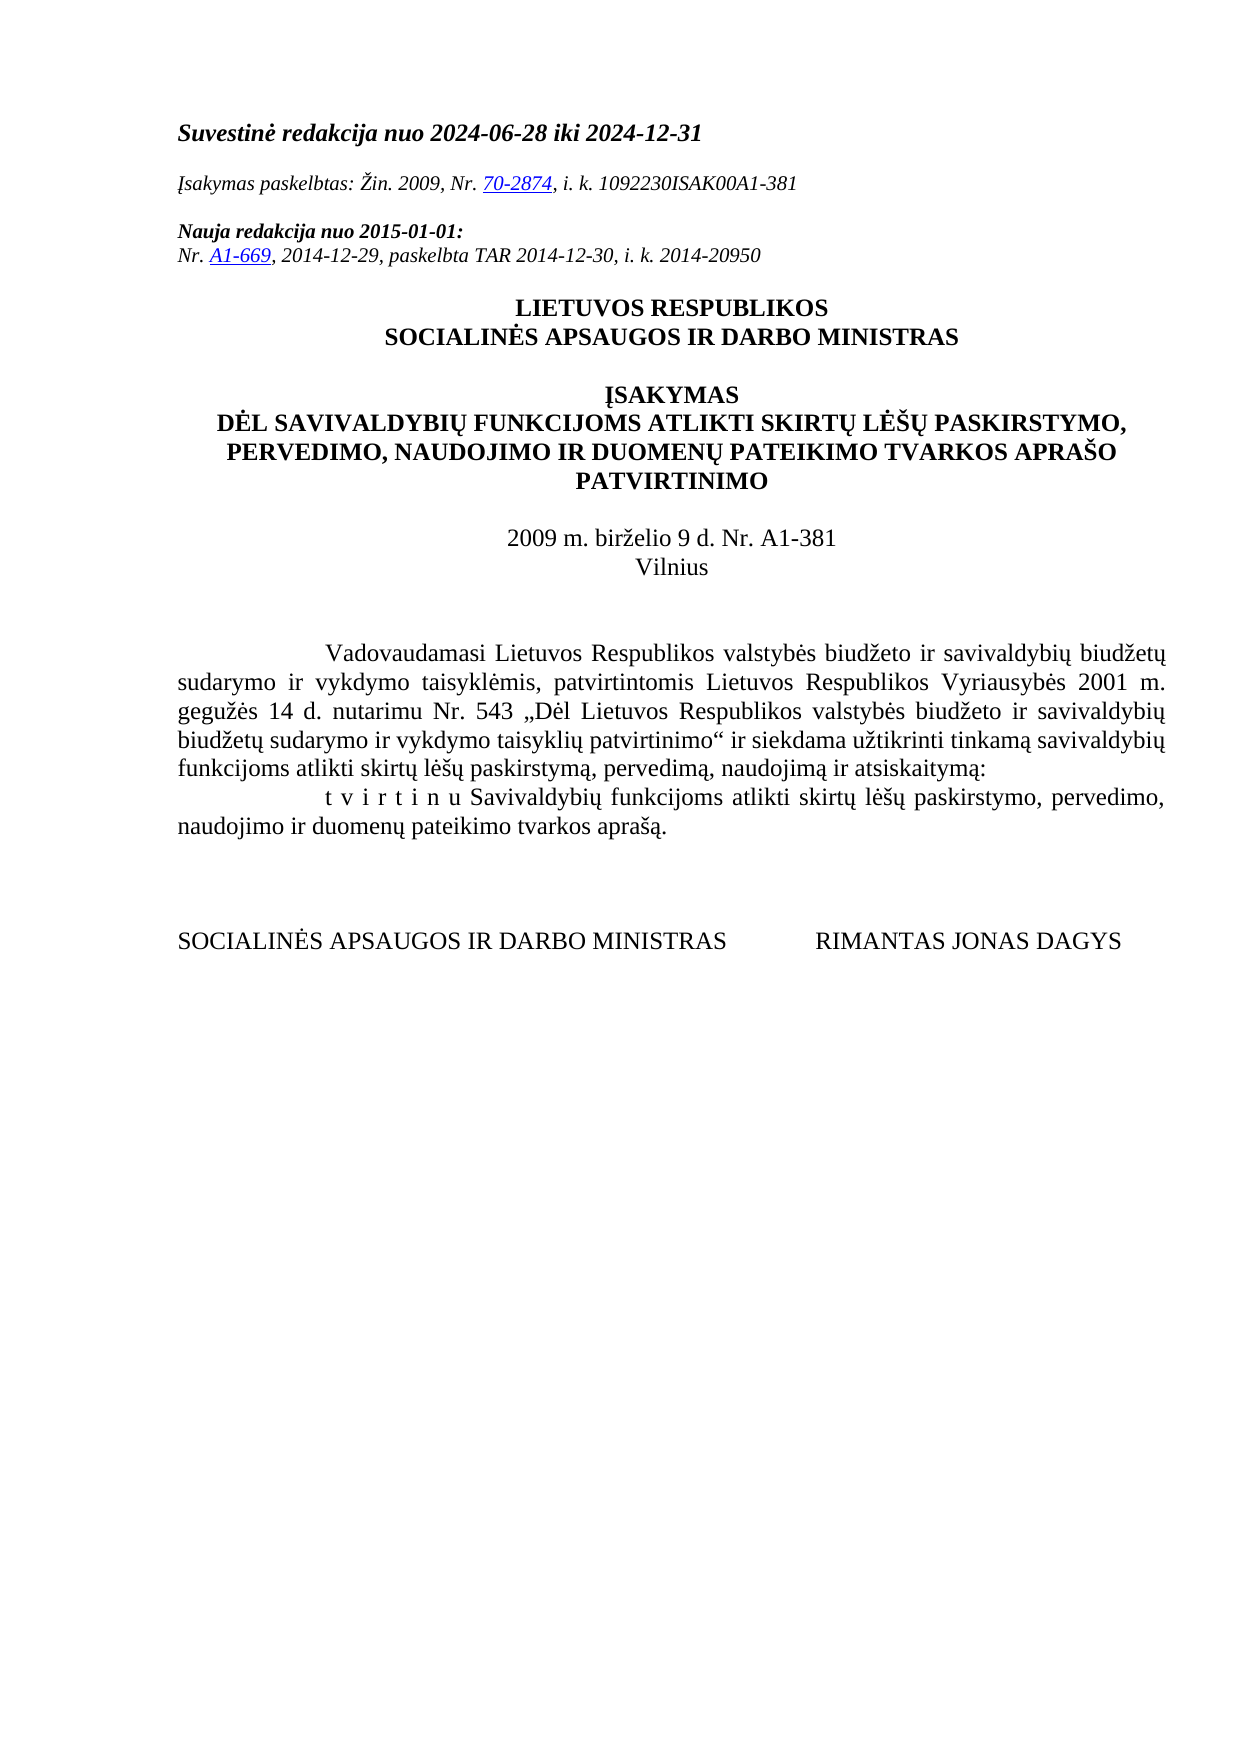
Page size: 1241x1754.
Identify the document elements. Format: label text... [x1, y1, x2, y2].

text Vilnius [177, 552, 1166, 581]
text t v i r t i n u Savivaldybių funkcijoms atlikti skirtų lėšų paskirstymo, pervedimo, naudojimo ir duomenų pateikimo tvarkos aprašą. [177, 782, 1166, 840]
text 2009 m. birželio 9 d. Nr. A1-381 [177, 523, 1166, 552]
text LIETUVOS RESPUBLIKOS [177, 293, 1166, 322]
text Vadovaudamasi Lietuvos Respublikos valstybės biudžeto ir savivaldybių biudžetų sudarymo ir vykdymo taisyklėmis, patvirtintomis Lietuvos Respublikos Vyriausybės 2001 m. gegužės 14 d. nutarimu Nr. 543 „Dėl Lietuvos Respublikos valstybės biudžeto ir savivaldybių biudžetų sudarymo ir vykdymo taisyklių patvirtinimo“ ir siekdama užtikrinti tinkamą savivaldybių funkcijoms atlikti skirtų lėšų paskirstymą, pervedimą, naudojimą ir atsiskaitymą: [177, 638, 1166, 782]
text ĮSAKYMAS [177, 380, 1166, 408]
text Įsakymas paskelbtas: Žin. 2009, Nr. 70-2874, i. k. 1092230ISAK00A1-381 [177, 171, 1166, 195]
text Nr. A1-669, 2014-12-29, paskelbta TAR 2014-12-30, i. k. 2014-20950 [177, 243, 1166, 267]
text SOCIALINĖS APSAUGOS IR DARBO MINISTRAS [177, 322, 1166, 351]
text Nauja redakcija nuo 2015-01-01: [177, 219, 1166, 243]
text DĖL SAVIVALDYBIŲ FUNKCIJOMS ATLIKTI SKIRTŲ LĖŠŲ PASKIRSTYMO, PERVEDIMO, NAUDOJIMO IR DUOMENŲ PATEIKIMO TVARKOS APRAŠO PATVIRTINIMO [177, 408, 1166, 495]
text Suvestinė redakcija nuo 2024-06-28 iki 2024-12-31 [177, 118, 1166, 147]
text SOCIALINĖS APSAUGOS IR DARBO MINISTRAS RIMANTAS JONAS DAGYS [177, 926, 1166, 955]
